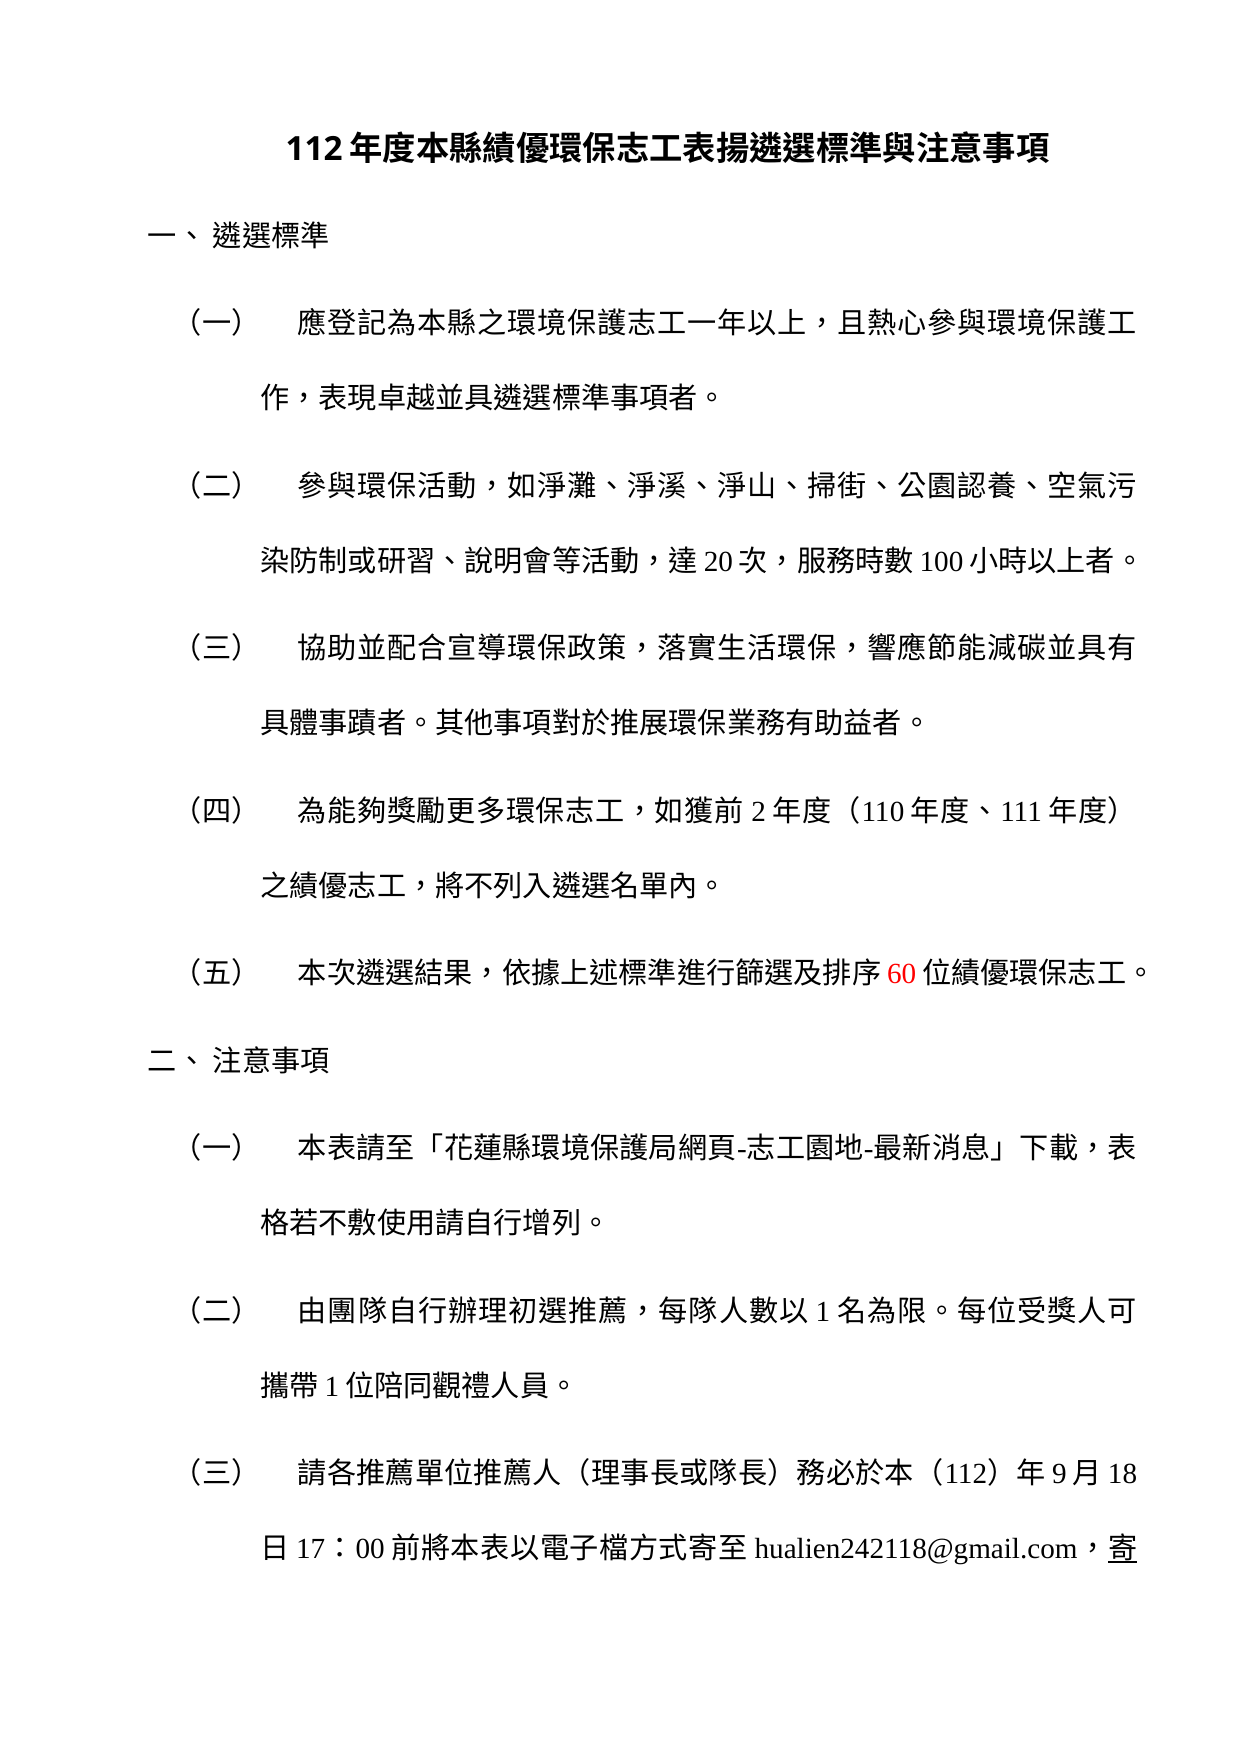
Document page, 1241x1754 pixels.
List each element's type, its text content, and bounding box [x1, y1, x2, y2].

list 協助並配合宣導環保政策，落實生活環保，響應節能減碳並具有具體事蹟者。其他事項對於推展環保業務有助益者。 [173, 602, 1137, 752]
list 請各推薦單位推薦人（理事長或隊長）務必於本（112）年9月18日17：00前將本表以電子檔方式寄至hualien242118@gmail.com，寄 [173, 1427, 1137, 1577]
list 本次遴選結果，依據上述標準進行篩選及排序60位績優環保志工。 [173, 927, 1137, 1002]
list 為能夠獎勵更多環保志工，如獲前2年度（110年度、111年度）之績優志工，將不列入遴選名單內。 [173, 764, 1137, 914]
list 應登記為本縣之環境保護志工一年以上，且熱心參與環境保護工作，表現卓越並具遴選標準事項者。 [173, 277, 1137, 427]
list 112年度本縣績優環保志工表揚遴選標準與注意事項 [198, 102, 1137, 177]
list 本表請至「花蓮縣環境保護局網頁-志工園地-最新消息」下載，表格若不敷使用請自行增列。 [173, 1102, 1137, 1252]
list 由團隊自行辦理初選推薦，每隊人數以1名為限。每位受獎人可攜帶1位陪同觀禮人員。 [173, 1264, 1137, 1414]
list 注意事項 [148, 1014, 1137, 1089]
list 參與環保活動，如淨灘、淨溪、淨山、掃街、公園認養、空氣污染防制或研習、說明會等活動，達20次，服務時數100小時以上者。 [173, 439, 1137, 589]
list 遴選標準 [148, 189, 1137, 264]
